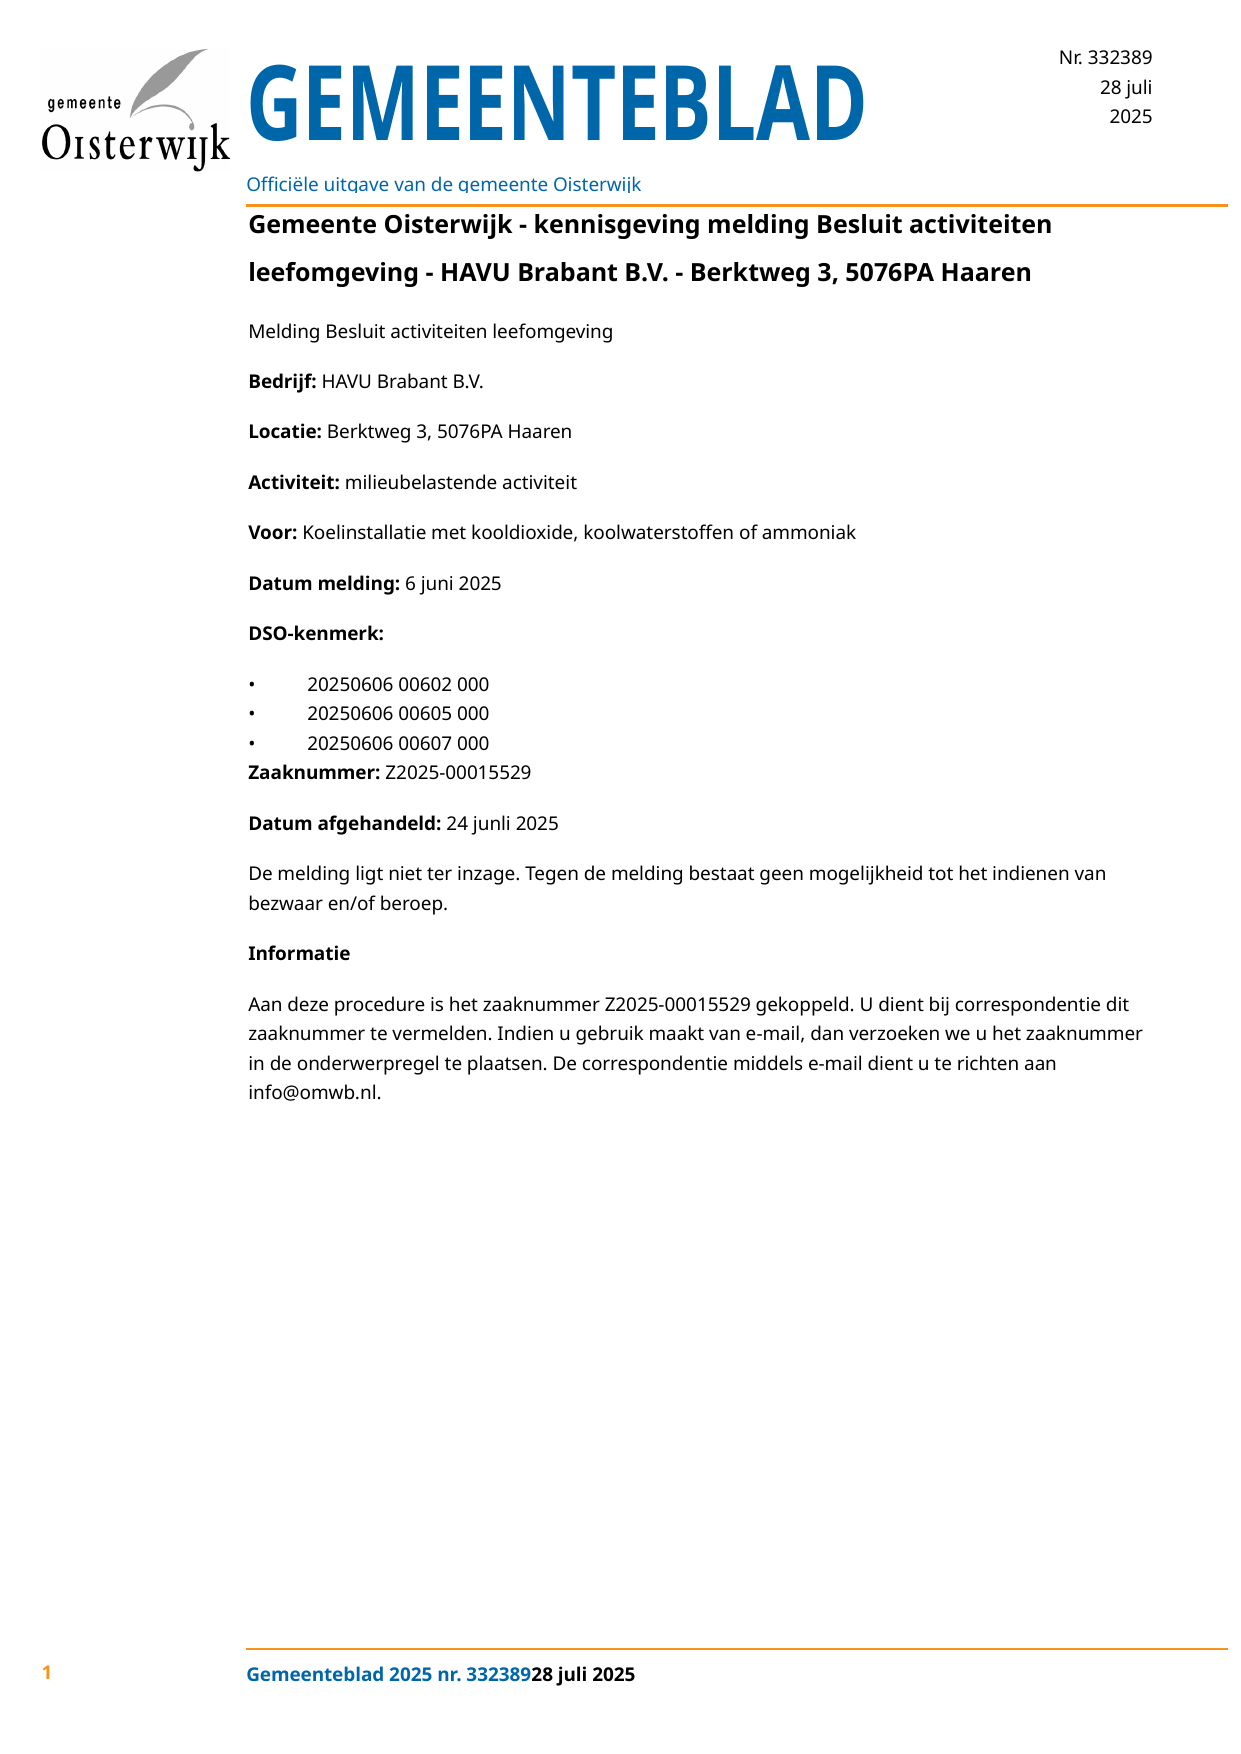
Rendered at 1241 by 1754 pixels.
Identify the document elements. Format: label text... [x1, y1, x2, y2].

text Datum afgehandeld: 24 junli 2025 [248, 810, 1152, 836]
list 20250606 00602 000 [248, 671, 1152, 697]
text Activiteit: milieubelastende activiteit [248, 469, 1152, 495]
list 20250606 00605 000 [248, 700, 1152, 726]
picture [41, 47, 231, 172]
text Gemeente Oisterwijk - kennisgeving melding Besluit activiteiten leefomgeving - HAVU Brabant B.V. - Berktweg 3, 5076PA Haaren [248, 207, 1152, 288]
text De melding ligt niet ter inzage. Tegen de melding bestaat geen mogelijkheid tot het indienen van bezwaar en/of beroep. [248, 860, 1152, 916]
text Bedrijf: HAVU Brabant B.V. [248, 368, 1152, 394]
text Locatie: Berktweg 3, 5076PA Haaren [248, 419, 1152, 444]
text Zaaknummer: Z2025-00015529 [248, 759, 1152, 785]
text Voor: Koelinstallatie met kooldioxide, koolwaterstoffen of ammoniak [248, 519, 1152, 545]
text Informatie [248, 940, 1152, 966]
list 20250606 00607 000 [248, 730, 1152, 756]
text Datum melding: 6 juni 2025 [248, 570, 1152, 596]
text Melding Besluit activiteiten leefomgeving [248, 318, 1152, 344]
text Aan deze procedure is het zaaknummer Z2025-00015529 gekoppeld. U dient bij correspondentie dit zaaknummer te vermelden. Indien u gebruik maakt van e-mail, dan verzoeken we u het zaaknummer in de onderwerpregel te plaatsen. De correspondentie middels e-mail dient u te richten aan info@omwb.nl. [248, 991, 1152, 1105]
text DSO-kenmerk: [248, 620, 1152, 646]
